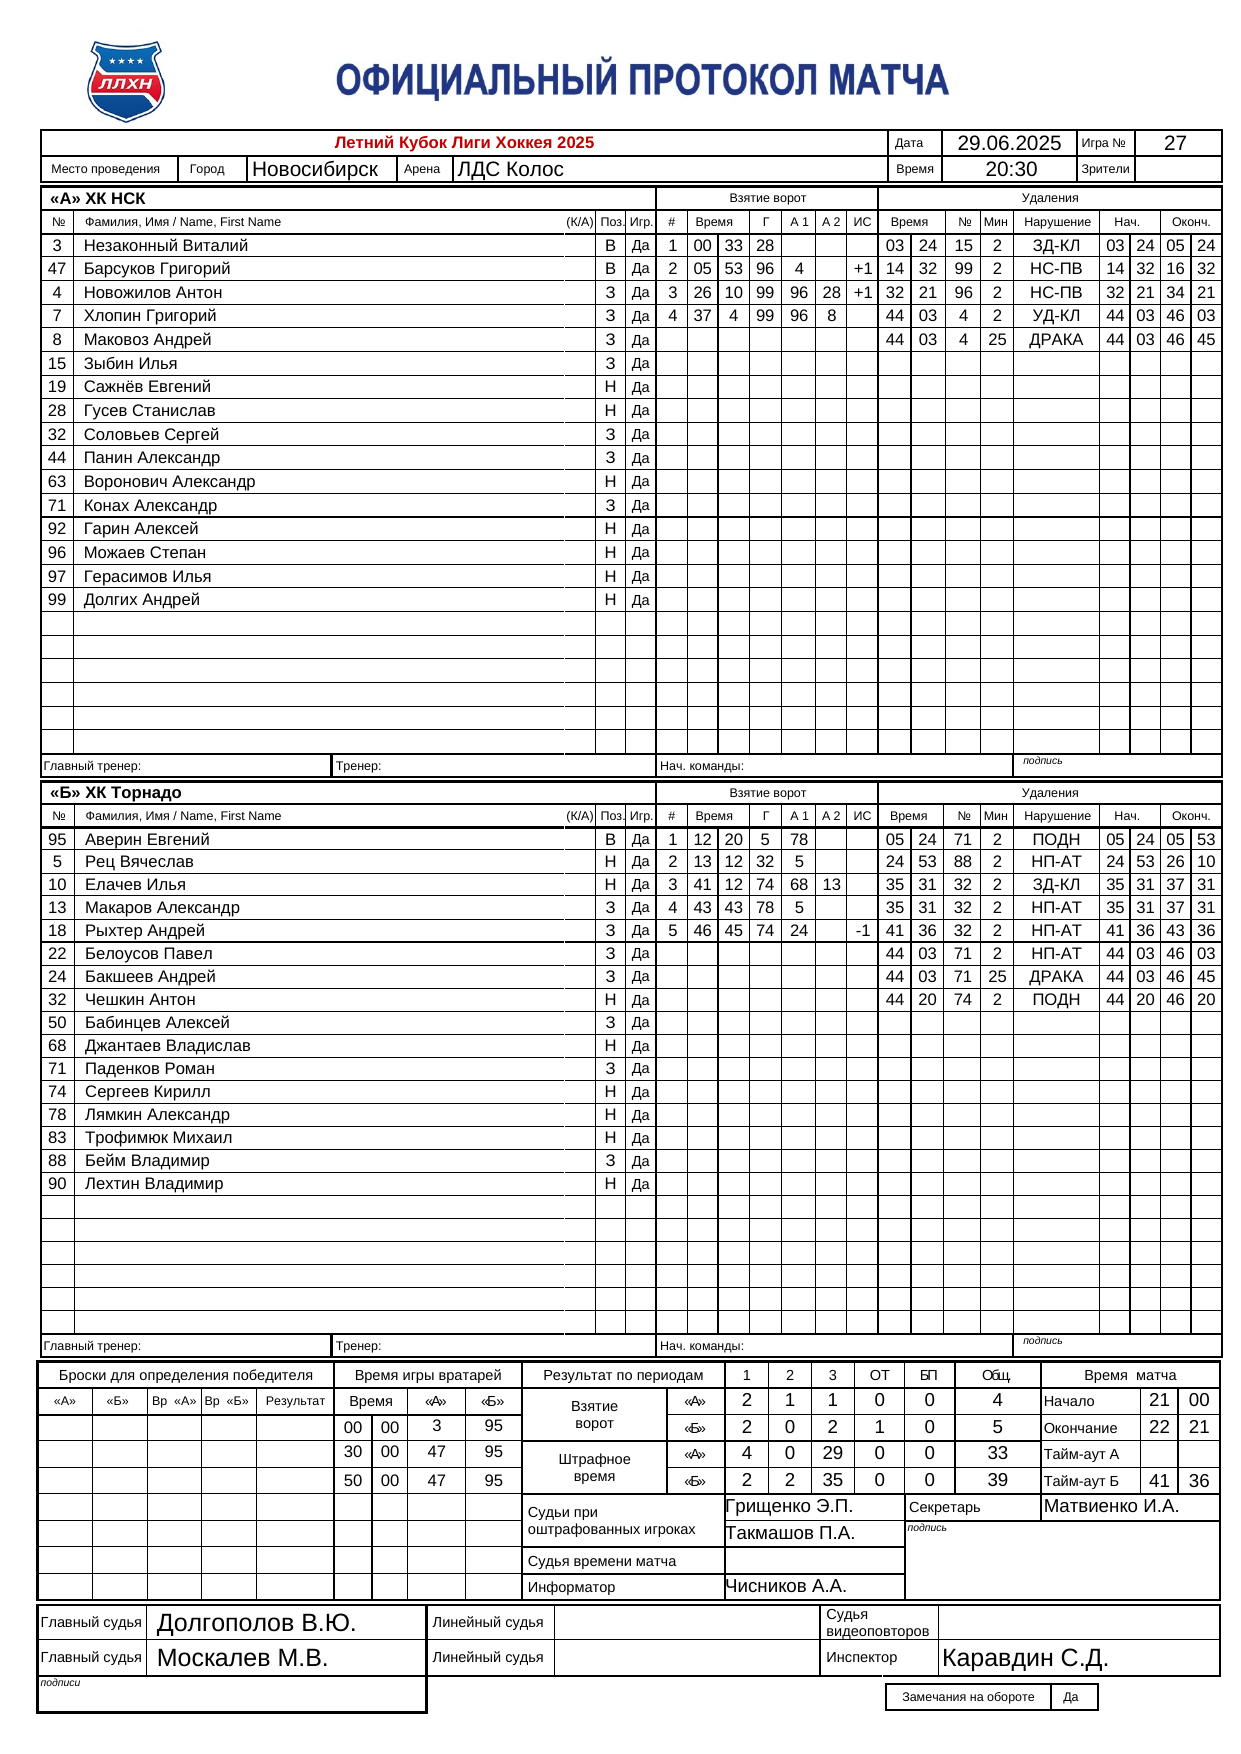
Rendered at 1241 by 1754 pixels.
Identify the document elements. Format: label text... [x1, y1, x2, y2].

table_cell [1131, 1242, 1160, 1264]
table_cell Лехтин Владимир [75, 1173, 564, 1195]
table_cell [847, 1035, 877, 1057]
table_cell 15 [42, 352, 73, 374]
table_cell 35 [1100, 896, 1129, 918]
table_cell 2 [981, 920, 1013, 941]
table_cell (К/А) [565, 805, 595, 826]
table_cell [719, 376, 749, 398]
table_cell [782, 399, 815, 422]
table_cell 5 [782, 896, 815, 918]
table_cell [719, 470, 749, 493]
table_cell [688, 376, 717, 398]
table_cell 10 [719, 281, 749, 303]
table_cell 36 [1131, 920, 1160, 941]
table_cell 0 [855, 1468, 904, 1493]
table_cell 43 [688, 896, 717, 918]
table_cell 37 [1161, 874, 1190, 895]
table_cell Да [626, 1081, 655, 1103]
table_cell [565, 376, 595, 398]
table_cell [1161, 518, 1190, 540]
table_cell [981, 470, 1013, 493]
table_cell [750, 1173, 781, 1195]
table_cell [42, 683, 73, 706]
table_cell 24 [42, 966, 74, 987]
table_cell 12 [719, 850, 749, 872]
table_cell [1192, 659, 1221, 682]
table_cell [847, 1150, 877, 1172]
table_cell [657, 1012, 687, 1033]
table_cell Белоусов Павел [75, 943, 564, 964]
table_cell [750, 376, 781, 398]
table_cell [657, 943, 687, 964]
table_cell Нач. команды: [657, 1335, 1012, 1356]
table_cell 78 [750, 896, 781, 918]
table_cell 99 [42, 588, 73, 611]
table_cell [1161, 707, 1190, 729]
table_cell [657, 1242, 687, 1264]
table_cell [688, 730, 717, 753]
table_cell [719, 1219, 749, 1241]
table_cell Н [596, 1104, 625, 1126]
table_header Удаления [879, 783, 1221, 803]
table_cell «А» [668, 1442, 724, 1467]
table_cell [1100, 352, 1129, 374]
table_cell [1161, 1150, 1190, 1172]
table_cell [879, 1150, 910, 1172]
table_cell [782, 612, 815, 634]
table_cell Да [626, 470, 655, 493]
table_cell 03 [912, 305, 945, 327]
table_cell [981, 518, 1013, 540]
table_cell [148, 1547, 201, 1573]
table_cell [750, 565, 781, 587]
table_cell [1161, 1035, 1190, 1057]
table_cell [93, 1521, 147, 1546]
table_cell [782, 328, 815, 351]
table_cell [981, 1219, 1013, 1241]
table_cell 0 [905, 1415, 954, 1440]
table_cell [657, 730, 687, 753]
table_cell 4 [946, 328, 980, 351]
table_cell 46 [1161, 328, 1190, 351]
table_cell 88 [944, 850, 980, 872]
table_cell [1161, 1104, 1190, 1126]
table_cell [555, 1606, 819, 1639]
table_cell [847, 683, 877, 706]
table_cell [1100, 1288, 1129, 1310]
table_cell [688, 541, 717, 564]
table_cell Да [626, 829, 655, 849]
table_cell [719, 328, 749, 351]
table_cell [1161, 612, 1190, 634]
table_cell 2 [981, 257, 1013, 280]
table_cell 32 [879, 281, 910, 303]
table_cell 2 [981, 281, 1013, 303]
table_cell [565, 659, 595, 682]
table_cell [1100, 1242, 1129, 1264]
table_cell 43 [1161, 920, 1190, 941]
table_cell [981, 1058, 1013, 1079]
table_cell [944, 1127, 980, 1149]
table_cell [879, 1081, 910, 1103]
table_cell [1192, 1035, 1221, 1057]
table_cell [750, 1058, 781, 1079]
table_cell [847, 896, 877, 918]
table_cell Время [688, 211, 749, 233]
table_cell [39, 1521, 92, 1546]
table_cell 24 [782, 920, 815, 941]
table_cell [816, 1311, 846, 1333]
table_cell [657, 352, 687, 374]
table_cell [1131, 1265, 1160, 1287]
table_cell [879, 707, 910, 729]
table_cell 5 [782, 850, 815, 872]
table_cell 68 [782, 874, 815, 895]
table_cell [1161, 683, 1190, 706]
table_cell НП-АТ [1014, 920, 1099, 941]
table_cell [981, 352, 1013, 374]
table_cell [1014, 612, 1099, 634]
table_cell 28 [750, 235, 781, 256]
table_cell [596, 659, 625, 682]
table_cell Да [626, 943, 655, 964]
table_cell Н [596, 1173, 625, 1195]
table_cell [688, 1288, 717, 1310]
table_cell 4 [42, 281, 73, 303]
table_cell [257, 1494, 333, 1520]
table_cell [39, 1468, 92, 1493]
table_cell 1 [855, 1415, 904, 1440]
table_cell Чисников А.А. [726, 1575, 904, 1599]
table_cell Бейм Владимир [75, 1150, 564, 1172]
table_cell 22 [42, 943, 74, 964]
table_header Время игры вратарей [335, 1363, 521, 1387]
table_cell [1014, 565, 1099, 587]
table_cell [847, 494, 877, 516]
table_cell [981, 1012, 1013, 1033]
table_cell [1161, 1173, 1190, 1195]
table_cell [1131, 1035, 1160, 1057]
table_cell [981, 683, 1013, 706]
table_cell [719, 707, 749, 729]
table_cell [879, 730, 910, 753]
table_cell 3 [657, 874, 687, 895]
table_cell [879, 423, 910, 445]
table_cell [1131, 1288, 1160, 1310]
table_cell [74, 612, 564, 634]
table_cell [912, 470, 945, 493]
table_cell [750, 1127, 781, 1149]
table_cell Да [626, 399, 655, 422]
table_cell 2 [769, 1468, 811, 1493]
table_cell [1014, 1058, 1099, 1079]
table_cell [782, 1035, 815, 1057]
table_cell [750, 1104, 781, 1126]
table_cell Рец Вячеслав [75, 850, 564, 872]
table_cell [1014, 659, 1099, 682]
table_cell [657, 683, 687, 706]
table_cell [944, 1265, 980, 1287]
table_cell [373, 1574, 407, 1599]
table_cell З [596, 1058, 625, 1079]
table_cell 4 [657, 896, 687, 918]
table_cell [688, 1311, 717, 1333]
table_cell [944, 1035, 980, 1057]
table_cell [373, 1494, 407, 1520]
table_cell [626, 730, 655, 753]
table_cell [1131, 565, 1160, 587]
table_cell [657, 1058, 687, 1079]
table_cell [74, 636, 564, 658]
table_cell [981, 707, 1013, 729]
table_cell [981, 1288, 1013, 1310]
table_cell [1100, 541, 1129, 564]
table_cell З [596, 943, 625, 964]
table_header 2 [769, 1363, 811, 1387]
table_cell Новожилов Антон [74, 281, 564, 303]
table_cell [719, 446, 749, 469]
table_cell Н [596, 588, 625, 611]
table_cell НП-АТ [1014, 943, 1099, 964]
table_cell [1100, 399, 1129, 422]
table_cell 3 [42, 235, 73, 256]
table_cell 31 [912, 874, 943, 895]
table_cell [847, 1081, 877, 1103]
table_cell [565, 1219, 595, 1241]
table_cell [750, 989, 781, 1011]
table_cell [626, 1196, 655, 1218]
table_cell [1161, 1058, 1190, 1079]
table_cell 31 [912, 896, 943, 918]
table_cell [1014, 1012, 1099, 1033]
table_cell [1161, 352, 1190, 374]
table_cell [1100, 565, 1129, 587]
table_cell [42, 1242, 74, 1264]
table_cell 03 [912, 328, 945, 351]
table_cell [719, 541, 749, 564]
table_cell 19 [42, 376, 73, 398]
table_cell [847, 1196, 877, 1218]
table_cell 24 [912, 829, 943, 849]
table_cell [93, 1547, 147, 1573]
table_cell [1131, 1150, 1160, 1172]
table_cell Лямкин Александр [75, 1104, 564, 1126]
table_cell [626, 707, 655, 729]
table_cell 99 [750, 281, 781, 303]
table_cell [719, 1288, 749, 1310]
table_cell 53 [1131, 850, 1160, 872]
table_cell [719, 1127, 749, 1149]
table_cell [42, 1311, 74, 1333]
table_cell [565, 612, 595, 634]
table_cell [816, 1127, 846, 1149]
table_cell Да [626, 235, 655, 256]
table_cell [688, 707, 717, 729]
table_cell [565, 1012, 595, 1033]
table_cell 24 [1131, 829, 1160, 849]
table_cell 37 [688, 305, 717, 327]
table_cell 44 [879, 989, 910, 1011]
table_cell [981, 1150, 1013, 1172]
table_cell 05 [688, 257, 717, 280]
table_cell ЗД-КЛ [1014, 874, 1099, 895]
table_cell [202, 1521, 256, 1546]
table_cell [750, 1288, 781, 1310]
table_cell [946, 352, 980, 374]
table_cell [719, 588, 749, 611]
table_cell [816, 1081, 846, 1103]
table_cell Гарин Алексей [74, 518, 564, 540]
table_cell [257, 1468, 333, 1493]
table_cell 0 [905, 1389, 954, 1413]
table_cell [408, 1574, 465, 1599]
table_cell Герасимов Илья [74, 565, 564, 587]
table_cell [93, 1441, 147, 1467]
table_cell [912, 446, 945, 469]
table_cell [981, 446, 1013, 469]
table_cell [847, 328, 877, 351]
table_cell 2 [657, 257, 687, 280]
table_cell [626, 1242, 655, 1264]
table_header Взятие ворот [657, 783, 877, 803]
table_cell [879, 541, 910, 564]
table_cell Да [626, 1058, 655, 1079]
table_cell [335, 1547, 371, 1573]
table_cell Нарушение [1014, 211, 1099, 233]
table_cell Да [626, 376, 655, 398]
table_cell [1192, 683, 1221, 706]
table_cell 2 [812, 1415, 854, 1440]
table_cell [750, 352, 781, 374]
table_cell [816, 683, 846, 706]
table_cell [565, 1035, 595, 1057]
table_cell [847, 1012, 877, 1033]
table_cell 2 [981, 829, 1013, 849]
table_cell Да [626, 328, 655, 351]
table_cell 24 [1192, 235, 1221, 256]
table_cell [816, 565, 846, 587]
table_cell 43 [719, 896, 749, 918]
table_cell [981, 423, 1013, 445]
table_cell 53 [1192, 829, 1221, 849]
table_cell [1100, 1058, 1129, 1079]
table_cell [946, 470, 980, 493]
table_cell [847, 1104, 877, 1126]
table_cell [1131, 707, 1160, 729]
table_cell [1100, 707, 1129, 729]
table_cell 2 [726, 1415, 768, 1440]
table_cell [39, 1441, 92, 1467]
table_cell 45 [1192, 966, 1221, 987]
table_cell 0 [769, 1415, 811, 1440]
table_cell [816, 1219, 846, 1241]
table_cell [719, 1035, 749, 1057]
table_cell Вр «Б» [202, 1389, 256, 1413]
table_cell 10 [1192, 850, 1221, 872]
table_cell З [596, 423, 625, 445]
table_cell [565, 1242, 595, 1264]
table_cell [981, 1173, 1013, 1195]
table_cell [657, 1288, 687, 1310]
table_cell [626, 683, 655, 706]
table_cell [688, 588, 717, 611]
table_cell 20 [1192, 989, 1221, 1011]
table_cell Елачев Илья [75, 874, 564, 895]
table_cell [565, 1173, 595, 1195]
table_cell НП-АТ [1014, 850, 1099, 872]
table_cell [847, 588, 877, 611]
table_cell [816, 943, 846, 964]
table_cell [1131, 588, 1160, 611]
table_cell [596, 612, 625, 634]
table_cell 46 [1161, 966, 1190, 987]
table_cell Начало [1042, 1389, 1140, 1413]
table_cell [847, 874, 877, 895]
table_cell [1131, 423, 1160, 445]
table_cell [816, 896, 846, 918]
table_cell [946, 446, 980, 469]
table_cell Трофимюк Михаил [75, 1127, 564, 1149]
table_cell [879, 1127, 910, 1149]
table_cell [626, 1311, 655, 1333]
table_cell 7 [42, 305, 73, 327]
table_cell [981, 541, 1013, 564]
table_cell [688, 1196, 717, 1218]
table_cell [944, 1081, 980, 1103]
table_cell [879, 588, 910, 611]
table_cell [847, 305, 877, 327]
table_cell [912, 683, 945, 706]
table_header 1 [726, 1363, 768, 1387]
table_cell 83 [42, 1127, 74, 1149]
table_cell [782, 659, 815, 682]
table_cell [688, 470, 717, 493]
table_cell [782, 1311, 815, 1333]
table_cell [657, 659, 687, 682]
table_cell [1100, 518, 1129, 540]
table_cell 1 [657, 829, 687, 849]
table_cell [847, 376, 877, 398]
table_cell [981, 659, 1013, 682]
table_cell [816, 1035, 846, 1057]
table_cell [816, 352, 846, 374]
table_cell [912, 1104, 943, 1126]
table_cell [1131, 1311, 1160, 1333]
table_cell 25 [981, 966, 1013, 987]
table_cell Москалев М.В. [147, 1640, 425, 1675]
table_cell 05 [1161, 829, 1190, 849]
table_cell 96 [946, 281, 980, 303]
table_cell [1192, 376, 1221, 398]
table_cell [782, 966, 815, 987]
table_cell [657, 1035, 687, 1057]
table_cell 44 [879, 305, 910, 327]
table_cell 44 [1100, 328, 1129, 351]
table_cell [719, 989, 749, 1011]
table_cell [1100, 612, 1129, 634]
table_cell [565, 707, 595, 729]
table_cell [879, 1288, 910, 1310]
table_cell [750, 1265, 781, 1287]
table_cell [1100, 1012, 1129, 1033]
table_cell 4 [782, 257, 815, 280]
table_cell НС-ПВ [1014, 281, 1099, 303]
table_cell «Б» [668, 1468, 724, 1493]
table_cell 32 [944, 896, 980, 918]
table_header Взятие ворот [657, 188, 877, 209]
table_cell 44 [879, 328, 910, 351]
table_cell [879, 659, 910, 682]
table_cell Можаев Степан [74, 541, 564, 564]
table_cell [565, 494, 595, 516]
table_cell [1131, 1173, 1160, 1195]
table_cell [565, 920, 595, 941]
table_cell 33 [719, 235, 749, 256]
table_cell [912, 659, 945, 682]
table_cell [847, 1219, 877, 1241]
table_cell [782, 1081, 815, 1103]
table_cell [202, 1416, 256, 1440]
table_cell [1161, 1196, 1190, 1218]
table_cell Макаров Александр [75, 896, 564, 918]
table_cell 00 [373, 1468, 407, 1493]
table_cell [946, 423, 980, 445]
table_cell [946, 659, 980, 682]
table_cell [981, 565, 1013, 587]
table_cell [1192, 352, 1221, 374]
table_cell [1192, 1127, 1221, 1149]
table_cell 95 [42, 829, 74, 849]
table_cell [946, 707, 980, 729]
table_cell 71 [944, 829, 980, 849]
table_cell [912, 541, 945, 564]
table_cell [688, 612, 717, 634]
table_cell [42, 1219, 74, 1241]
table_cell 13 [688, 850, 717, 872]
table_cell Бабинцев Алексей [75, 1012, 564, 1033]
table_cell [946, 636, 980, 658]
table_cell Да [626, 423, 655, 445]
table_cell Фамилия, Имя / Name, First Name [75, 805, 565, 826]
table_cell [1131, 470, 1160, 493]
table_cell [879, 1035, 910, 1057]
table_cell [782, 541, 815, 564]
table_cell 44 [1100, 943, 1129, 964]
table_cell [1192, 470, 1221, 493]
table_cell 36 [912, 920, 943, 941]
table_cell Новосибирск [248, 157, 396, 181]
table_cell [202, 1494, 256, 1520]
table_cell [1131, 683, 1160, 706]
table_cell 2 [981, 850, 1013, 872]
table_cell 20:30 [943, 157, 1076, 181]
table_cell 44 [879, 943, 910, 964]
table_cell [1100, 1127, 1129, 1149]
table_cell ИС [847, 805, 877, 826]
table_cell [912, 1219, 943, 1241]
table_cell 35 [879, 874, 910, 895]
table_cell 71 [42, 494, 73, 516]
table_cell [1100, 1311, 1129, 1333]
table_cell [688, 1127, 717, 1149]
table_cell [42, 1265, 74, 1287]
table_cell [565, 446, 595, 469]
table_header «Б» ХК Торнадо [42, 783, 655, 803]
table_cell [39, 1416, 92, 1440]
table_cell # [657, 805, 687, 826]
table_cell [93, 1574, 147, 1599]
table_cell [847, 730, 877, 753]
table_cell [1192, 1081, 1221, 1103]
table_cell [1100, 636, 1129, 658]
table_cell Зрители [1078, 157, 1134, 181]
table_header ОТ [855, 1363, 904, 1387]
table_cell [466, 1494, 521, 1520]
table_cell Окончание [1042, 1415, 1140, 1440]
table_cell [816, 376, 846, 398]
table_cell [946, 612, 980, 634]
table_cell 03 [1192, 943, 1221, 964]
table_cell Аверин Евгений [75, 829, 564, 849]
table_cell [912, 1242, 943, 1264]
table_cell [847, 943, 877, 964]
table_cell [847, 1127, 877, 1149]
table_cell [1192, 730, 1221, 753]
table_cell Долгополов В.Ю. [147, 1606, 425, 1639]
table_cell Да [626, 541, 655, 564]
table_cell [816, 659, 846, 682]
table_cell [847, 352, 877, 374]
table_cell [912, 1127, 943, 1149]
table_cell [335, 1521, 371, 1546]
table_cell [428, 1677, 882, 1711]
table_cell «А» [39, 1389, 92, 1413]
table_cell Главный тренер: [42, 755, 330, 776]
table_cell [657, 376, 687, 398]
table_cell [408, 1494, 465, 1520]
table_cell [946, 399, 980, 422]
table_cell [1161, 588, 1190, 611]
table_cell [847, 1173, 877, 1195]
table_cell 41 [1100, 920, 1129, 941]
table_cell [1161, 423, 1190, 445]
table_cell Маковоз Андрей [74, 328, 564, 351]
table_cell [1131, 541, 1160, 564]
table_cell 4 [956, 1389, 1040, 1413]
table_cell 96 [750, 257, 781, 280]
table_cell [750, 707, 781, 729]
table_cell З [596, 966, 625, 987]
table_cell З [596, 1012, 625, 1033]
table_cell [1179, 1441, 1219, 1467]
table_cell [1161, 470, 1190, 493]
table_cell Оконч. [1161, 805, 1221, 826]
table_cell 22 [1141, 1415, 1177, 1440]
table_cell [750, 659, 781, 682]
table_cell Штрафное время [523, 1442, 666, 1493]
table_cell [879, 494, 910, 516]
table_cell Поз. [596, 805, 625, 826]
table_cell [750, 636, 781, 658]
table_cell Нач. [1100, 805, 1160, 826]
table_cell Н [596, 541, 625, 564]
table_cell [1161, 565, 1190, 587]
table_header Время матча [1042, 1363, 1219, 1387]
table_cell [1131, 494, 1160, 516]
table_cell 21 [912, 281, 945, 303]
table_cell [1014, 399, 1099, 422]
table_cell [912, 1173, 943, 1195]
table_cell Да [626, 1104, 655, 1126]
table_cell 41 [1141, 1468, 1177, 1493]
table_cell 2 [726, 1468, 768, 1493]
table_cell [912, 494, 945, 516]
table_cell [1192, 588, 1221, 611]
table_cell Главный судья [39, 1640, 146, 1675]
table_cell [879, 352, 910, 374]
table_cell [944, 1288, 980, 1310]
table_cell 00 [373, 1441, 407, 1467]
table_cell З [596, 896, 625, 918]
table_cell [688, 1035, 717, 1057]
table_cell [847, 707, 877, 729]
table_cell 16 [1161, 257, 1190, 280]
table_cell 26 [1161, 850, 1190, 872]
table_cell 29 [812, 1442, 854, 1467]
table_cell [944, 1012, 980, 1033]
table_cell З [596, 328, 625, 351]
table_cell [565, 235, 595, 256]
table_cell [148, 1494, 201, 1520]
table_cell [565, 896, 595, 918]
table_cell [596, 730, 625, 753]
table_cell [1131, 612, 1160, 634]
table_cell [1161, 730, 1190, 753]
table_cell подпись [1014, 1335, 1221, 1356]
table_cell [565, 966, 595, 987]
table_cell [782, 1219, 815, 1241]
table_cell 1 [812, 1389, 854, 1413]
table_cell [912, 612, 945, 634]
table_cell 21 [1192, 281, 1221, 303]
table_cell -1 [847, 920, 877, 941]
table_cell 21 [1179, 1415, 1219, 1440]
table_cell [719, 1081, 749, 1103]
table_cell [657, 1081, 687, 1103]
table_cell [782, 636, 815, 658]
table_cell Рыхтер Андрей [75, 920, 564, 941]
table_cell [1131, 446, 1160, 469]
table_cell [657, 636, 687, 658]
table_cell [782, 1127, 815, 1149]
table_cell [847, 1242, 877, 1264]
table_cell 44 [1100, 966, 1129, 987]
table_cell [657, 446, 687, 469]
table_cell [75, 1242, 564, 1264]
table_cell [657, 1219, 687, 1241]
table_cell [1192, 494, 1221, 516]
table_cell 50 [335, 1468, 371, 1493]
table_cell 96 [782, 305, 815, 327]
table_cell 2 [981, 943, 1013, 964]
table_cell [596, 1196, 625, 1218]
table_cell Н [596, 565, 625, 587]
table_cell [1131, 399, 1160, 422]
table_cell [42, 1196, 74, 1218]
table_cell [847, 399, 877, 422]
table_cell [1131, 1081, 1160, 1103]
table_cell [1014, 1311, 1099, 1333]
table_cell [750, 1196, 781, 1218]
table_cell [816, 730, 846, 753]
table_cell [1100, 423, 1129, 445]
table_cell [912, 1265, 943, 1287]
table_cell 44 [1100, 305, 1129, 327]
table_cell ЛДС Колос [454, 157, 887, 181]
table_cell [750, 541, 781, 564]
table_cell [688, 1081, 717, 1103]
table_cell [93, 1416, 147, 1440]
table_cell [939, 1606, 1219, 1639]
table_cell 14 [879, 257, 910, 280]
table_cell [782, 1173, 815, 1195]
table_cell [981, 612, 1013, 634]
table_cell [202, 1468, 256, 1493]
table_cell [719, 565, 749, 587]
table_cell [1192, 707, 1221, 729]
table_cell [912, 376, 945, 398]
table_cell [782, 1288, 815, 1310]
table_cell [1161, 1127, 1190, 1149]
table_cell [847, 235, 877, 256]
table_cell Тренер: [333, 1335, 655, 1356]
table_cell [42, 612, 73, 634]
table_cell [657, 1150, 687, 1172]
table_cell Время [688, 805, 749, 826]
table_cell [148, 1521, 201, 1546]
table_cell 00 [373, 1416, 407, 1440]
table_cell [847, 1265, 877, 1287]
table_cell [782, 376, 815, 398]
table_cell [981, 494, 1013, 516]
table_cell [750, 423, 781, 445]
table_cell [719, 1311, 749, 1333]
table_cell [657, 423, 687, 445]
table_cell 47 [408, 1441, 465, 1467]
table_cell [565, 565, 595, 587]
table_cell Долгих Андрей [74, 588, 564, 611]
table_cell подпись [906, 1522, 1219, 1599]
table_cell [565, 328, 595, 351]
table_cell [1161, 636, 1190, 658]
table_cell Да [626, 565, 655, 587]
table_cell 45 [1192, 328, 1221, 351]
table_cell [782, 565, 815, 587]
table_cell [816, 707, 846, 729]
table_cell [1131, 352, 1160, 374]
table_cell Время [879, 211, 945, 233]
table_cell [626, 1265, 655, 1287]
table_cell [688, 446, 717, 469]
table_cell [688, 423, 717, 445]
table_cell Да [626, 281, 655, 303]
table_cell [912, 565, 945, 587]
table_cell [1014, 636, 1099, 658]
table_cell Джантаев Владислав [75, 1035, 564, 1057]
table_cell [1161, 1012, 1190, 1033]
table_cell 32 [42, 423, 73, 445]
table_cell [688, 518, 717, 540]
table_cell Сергеев Кирилл [75, 1081, 564, 1103]
table_cell Место проведения [42, 157, 177, 181]
table_cell 0 [905, 1442, 954, 1467]
table_cell [1192, 518, 1221, 540]
table_cell Конах Александр [74, 494, 564, 516]
table_cell [750, 1311, 781, 1333]
table_cell [688, 1104, 717, 1126]
table_cell «Б» [93, 1389, 147, 1413]
table_cell [944, 1173, 980, 1195]
table_cell 4 [719, 305, 749, 327]
table_header 27 [1136, 131, 1221, 155]
table_cell [719, 683, 749, 706]
table_cell [912, 1081, 943, 1103]
table_cell Оконч. [1161, 211, 1221, 233]
table_cell [1014, 446, 1099, 469]
table_cell [657, 399, 687, 422]
table_cell [202, 1441, 256, 1467]
table_header Общ. [956, 1363, 1040, 1387]
table_cell 74 [944, 989, 980, 1011]
table_cell [847, 612, 877, 634]
table_cell [879, 1311, 910, 1333]
table_cell [626, 636, 655, 658]
table_cell 1 [657, 235, 687, 256]
table_cell [148, 1441, 201, 1467]
table_cell [257, 1521, 333, 1546]
table_cell [946, 730, 980, 753]
table_cell Незаконный Виталий [74, 235, 564, 256]
table_cell 32 [912, 257, 945, 280]
table_cell А 1 [782, 805, 815, 826]
table_cell [688, 636, 717, 658]
table_cell [688, 1012, 717, 1033]
table_cell [1161, 1219, 1190, 1241]
table_cell Мин [981, 805, 1013, 826]
table_cell 00 [1179, 1389, 1219, 1413]
table_cell [944, 1058, 980, 1079]
table_cell [782, 1265, 815, 1287]
table_cell [565, 305, 595, 327]
table_cell [946, 518, 980, 540]
table_cell [373, 1521, 407, 1546]
table_cell [565, 1265, 595, 1287]
table_cell Да [626, 446, 655, 469]
table_cell [719, 352, 749, 374]
table_cell [688, 1265, 717, 1287]
table_cell [719, 966, 749, 987]
table_cell 0 [769, 1442, 811, 1467]
table_cell Н [596, 1127, 625, 1149]
table_cell [1100, 376, 1129, 398]
table_cell [1131, 636, 1160, 658]
table_cell [1014, 1196, 1099, 1218]
table_cell 31 [1131, 896, 1160, 918]
table_header Игра № [1078, 131, 1134, 155]
table_cell [782, 1104, 815, 1126]
table_cell [1131, 1219, 1160, 1241]
table_cell НП-АТ [1014, 896, 1099, 918]
table_cell 2 [981, 305, 1013, 327]
table_cell [688, 659, 717, 682]
table_cell [1192, 541, 1221, 564]
table_cell (К/А) [565, 211, 595, 233]
table_cell [596, 683, 625, 706]
table_cell [1161, 399, 1190, 422]
table_cell [847, 518, 877, 540]
table_cell 18 [42, 920, 74, 941]
table_cell [1131, 1012, 1160, 1033]
table_cell [565, 730, 595, 753]
table_cell [202, 1547, 256, 1573]
table_cell [42, 730, 73, 753]
table_cell Да [626, 896, 655, 918]
table_cell [879, 1219, 910, 1241]
table_cell 14 [1100, 257, 1129, 280]
table_cell [782, 730, 815, 753]
table_cell [74, 659, 564, 682]
table_cell [847, 966, 877, 987]
table_cell 21 [1141, 1389, 1177, 1413]
table_cell НС-ПВ [1014, 257, 1099, 280]
table_cell [981, 1127, 1013, 1149]
table_cell [1100, 1104, 1129, 1126]
table_header БП [905, 1363, 954, 1387]
table_cell З [596, 352, 625, 374]
table_cell [1014, 1127, 1099, 1149]
table_cell [912, 636, 945, 658]
table_cell [1014, 1081, 1099, 1103]
table_cell 33 [956, 1442, 1040, 1467]
table_cell [1014, 730, 1099, 753]
table_cell [1161, 1242, 1190, 1264]
table_cell 74 [750, 920, 781, 941]
table_cell [148, 1468, 201, 1493]
table_cell [1014, 1242, 1099, 1264]
table_cell [1192, 612, 1221, 634]
table_cell [912, 1058, 943, 1079]
table_cell [657, 707, 687, 729]
table_cell 32 [42, 989, 74, 1011]
table_cell [719, 943, 749, 964]
table_cell Нарушение [1014, 805, 1099, 826]
table_cell 28 [816, 281, 846, 303]
table_cell [335, 1574, 371, 1599]
table_cell [782, 518, 815, 540]
table_cell Поз. [596, 211, 625, 233]
table_header Удаления [879, 188, 1221, 209]
table_cell [847, 829, 877, 849]
table_cell [883, 1677, 1220, 1681]
table_cell [373, 1547, 407, 1573]
table_cell Н [596, 1035, 625, 1057]
table_cell З [596, 305, 625, 327]
table_cell 20 [1131, 989, 1160, 1011]
table_cell Г [750, 805, 781, 826]
table_cell 05 [1100, 829, 1129, 849]
table_cell [657, 1173, 687, 1195]
table_cell [879, 399, 910, 422]
table_cell [565, 1104, 595, 1126]
table_cell Время [879, 805, 943, 826]
table_cell Линейный судья [428, 1606, 554, 1639]
table_cell 95 [466, 1416, 521, 1440]
table_cell [1161, 446, 1190, 469]
table_cell Инспектор [821, 1640, 938, 1675]
table_cell [944, 1219, 980, 1241]
table_cell 74 [750, 874, 781, 895]
table_cell [847, 565, 877, 587]
table_cell [1014, 1150, 1099, 1172]
table_cell Мин [981, 211, 1013, 233]
table_cell Игр. [626, 211, 655, 233]
table_cell 36 [1192, 920, 1221, 941]
table_cell А 2 [816, 805, 846, 826]
table_cell [816, 541, 846, 564]
table_cell 46 [688, 920, 717, 941]
table_cell [816, 829, 846, 849]
table_cell Главный судья [39, 1606, 146, 1639]
table_cell [565, 1150, 595, 1172]
table_cell [946, 376, 980, 398]
table_cell Нач. [1100, 211, 1160, 233]
table_cell [912, 352, 945, 374]
table_cell [782, 470, 815, 493]
table_cell [981, 1311, 1013, 1333]
table_cell [750, 1242, 781, 1264]
table_cell [688, 1219, 717, 1241]
table_cell [565, 399, 595, 422]
table_cell [688, 966, 717, 987]
table_cell В [596, 257, 625, 280]
table_cell [912, 1288, 943, 1310]
table_cell [42, 636, 73, 658]
table_cell [912, 707, 945, 729]
table_cell 24 [879, 850, 910, 872]
table_cell [879, 376, 910, 398]
table_cell 12 [688, 829, 717, 849]
table_cell [1161, 541, 1190, 564]
table_cell [1014, 588, 1099, 611]
table_cell [1100, 683, 1129, 706]
table_cell [75, 1219, 564, 1241]
table_cell [1100, 1150, 1129, 1172]
table_cell [847, 636, 877, 658]
table_cell [750, 1012, 781, 1033]
table_cell [1131, 1104, 1160, 1126]
table_cell [596, 1311, 625, 1333]
table_cell 28 [42, 399, 73, 422]
table_cell [596, 707, 625, 729]
table_cell [750, 966, 781, 987]
table_cell 36 [1179, 1468, 1219, 1493]
table_cell 2 [981, 989, 1013, 1011]
table_cell 10 [42, 874, 74, 895]
table_cell [657, 588, 687, 611]
table_cell [565, 874, 595, 895]
table_cell [879, 683, 910, 706]
table_cell 13 [42, 896, 74, 918]
table_cell [816, 636, 846, 658]
table_cell [335, 1494, 371, 1520]
table_cell 3 [657, 281, 687, 303]
table_cell 46 [1161, 989, 1190, 1011]
table_cell [750, 1219, 781, 1241]
table_cell [782, 989, 815, 1011]
table_cell 4 [657, 305, 687, 327]
table_cell [565, 989, 595, 1011]
table_cell [1014, 470, 1099, 493]
table_cell [555, 1640, 819, 1675]
table_cell 63 [42, 470, 73, 493]
picture [5, 28, 1179, 129]
table_cell [816, 235, 846, 256]
table_cell Зыбин Илья [74, 352, 564, 374]
table_cell [1161, 1265, 1190, 1287]
table_cell [750, 399, 781, 422]
table_cell [148, 1574, 201, 1599]
table_cell Паденков Роман [75, 1058, 564, 1079]
table_cell [626, 1288, 655, 1310]
table_cell 21 [1131, 281, 1160, 303]
table_cell [74, 707, 564, 729]
table_cell [1100, 470, 1129, 493]
table_header Да [1052, 1685, 1097, 1709]
table_cell [719, 1058, 749, 1079]
table_cell [946, 565, 980, 587]
table_cell [719, 1150, 749, 1172]
table_cell [782, 683, 815, 706]
table_cell [1014, 1173, 1099, 1195]
table_cell [596, 1219, 625, 1241]
table_cell № [42, 805, 74, 826]
table_cell 44 [42, 446, 73, 469]
table_cell Тренер: [333, 755, 655, 776]
table_cell [1161, 494, 1190, 516]
table_cell 05 [879, 829, 910, 849]
table_cell 71 [944, 966, 980, 987]
table_cell [1131, 659, 1160, 682]
table_cell 41 [879, 920, 910, 941]
table_cell Сажнёв Евгений [74, 376, 564, 398]
table_cell 25 [981, 328, 1013, 351]
table_cell 5 [750, 829, 781, 849]
table_cell [782, 1012, 815, 1033]
table_cell [912, 423, 945, 445]
table_cell [750, 683, 781, 706]
table_cell [1014, 683, 1099, 706]
table_cell УД-КЛ [1014, 305, 1099, 327]
table_cell [816, 1150, 846, 1172]
table_cell [847, 470, 877, 493]
table_cell [657, 1311, 687, 1333]
table_cell 47 [42, 257, 73, 280]
table_cell [847, 989, 877, 1011]
table_cell Да [626, 1035, 655, 1057]
table_cell [719, 1265, 749, 1287]
table_cell +1 [847, 281, 877, 303]
table_cell 5 [956, 1415, 1040, 1440]
table_header 29.06.2025 [943, 131, 1076, 155]
table_cell ДРАКА [1014, 966, 1099, 987]
table_cell [565, 943, 595, 964]
table_cell [1100, 730, 1129, 753]
table_cell [1014, 1219, 1099, 1241]
table_cell [1014, 707, 1099, 729]
table_cell Да [626, 257, 655, 280]
table_cell [1014, 1265, 1099, 1287]
table_cell [75, 1196, 564, 1218]
table_header Броски для определения победителя [39, 1363, 333, 1387]
table_cell [719, 1173, 749, 1195]
table_cell Г [750, 211, 781, 233]
table_cell [1099, 1682, 1220, 1711]
table_cell [657, 1104, 687, 1126]
table_cell [719, 1012, 749, 1033]
table_cell [816, 612, 846, 634]
table_cell [847, 1288, 877, 1310]
table_cell 68 [42, 1035, 74, 1057]
table_cell [816, 1173, 846, 1195]
table_cell [42, 1288, 74, 1310]
table_cell [719, 636, 749, 658]
table_cell 44 [879, 966, 910, 987]
table_cell [93, 1468, 147, 1493]
table_cell [816, 588, 846, 611]
table_cell 45 [719, 920, 749, 941]
table_cell [816, 470, 846, 493]
table_cell [719, 1196, 749, 1218]
table_cell [75, 1288, 564, 1310]
table_cell Да [626, 1173, 655, 1195]
table_cell № [946, 211, 980, 233]
table_cell 2 [726, 1389, 768, 1413]
table_cell ПОДН [1014, 989, 1099, 1011]
table_cell [879, 636, 910, 658]
table_cell [816, 1104, 846, 1126]
table_cell № [42, 211, 73, 233]
table_cell [847, 850, 877, 872]
table_cell Н [596, 874, 625, 895]
table_cell [816, 423, 846, 445]
table_cell 88 [42, 1150, 74, 1172]
table_cell 97 [42, 565, 73, 587]
table_cell Город [179, 157, 246, 181]
table_cell [1014, 352, 1099, 374]
table_cell Н [596, 1081, 625, 1103]
table_cell Хлопин Григорий [74, 305, 564, 327]
table_cell [565, 281, 595, 303]
table_cell Тайм-аут Б [1042, 1468, 1140, 1493]
table_cell 50 [42, 1012, 74, 1033]
table_cell Да [626, 1150, 655, 1172]
table_cell 0 [905, 1468, 954, 1493]
table_cell Каравдин С.Д. [939, 1640, 1219, 1675]
table_cell 8 [816, 305, 846, 327]
table_cell [1131, 518, 1160, 540]
table_cell 4 [726, 1442, 768, 1467]
table_cell Такмашов П.А. [726, 1521, 904, 1546]
table_cell [1014, 1035, 1099, 1057]
table_cell [1192, 446, 1221, 469]
table_cell [1161, 376, 1190, 398]
table_cell 03 [912, 943, 943, 964]
table_cell [879, 1058, 910, 1079]
table_cell # [657, 211, 687, 233]
table_cell [565, 352, 595, 374]
table_cell [879, 1173, 910, 1195]
table_cell [657, 1127, 687, 1149]
table_cell В [596, 829, 625, 849]
table_cell [912, 1150, 943, 1172]
table_cell [74, 730, 564, 753]
table_cell [688, 1173, 717, 1195]
table_cell [688, 328, 717, 351]
table_cell Судья видеоповторов [821, 1606, 938, 1639]
table_cell Да [626, 1127, 655, 1149]
table_cell [688, 352, 717, 374]
table_cell 0 [855, 1442, 904, 1467]
table_cell 13 [816, 874, 846, 895]
table_cell [847, 446, 877, 469]
table_cell [847, 423, 877, 445]
table_cell [257, 1441, 333, 1467]
table_cell [39, 1547, 92, 1573]
table_header 3 [812, 1363, 854, 1387]
table_cell Нач. команды: [657, 755, 1012, 776]
table_cell [750, 730, 781, 753]
table_cell 47 [408, 1468, 465, 1493]
table_cell 32 [944, 874, 980, 895]
table_cell [688, 494, 717, 516]
table_cell Н [596, 518, 625, 540]
table_cell [981, 730, 1013, 753]
table_cell [981, 1104, 1013, 1126]
table_cell «А» [408, 1389, 465, 1413]
table_cell [816, 850, 846, 872]
table_cell 5 [42, 850, 74, 872]
table_cell 2 [981, 874, 1013, 895]
table_header Дата [889, 131, 941, 155]
table_cell [1192, 1219, 1221, 1241]
table_cell Линейный судья [428, 1640, 554, 1675]
table_cell [981, 399, 1013, 422]
table_cell Н [596, 399, 625, 422]
table_cell [816, 518, 846, 540]
table_cell [257, 1416, 333, 1440]
table_cell [1014, 1288, 1099, 1310]
table_cell [1100, 588, 1129, 611]
table_cell [688, 989, 717, 1011]
table_cell 32 [1100, 281, 1129, 303]
table_cell [782, 446, 815, 469]
table_cell [1014, 518, 1099, 540]
table_cell [750, 943, 781, 964]
table_cell [1192, 1288, 1221, 1310]
table_cell [565, 1311, 595, 1333]
table_cell 90 [42, 1173, 74, 1195]
table_cell Да [626, 920, 655, 941]
table_cell [782, 423, 815, 445]
table_cell [1161, 659, 1190, 682]
table_cell 95 [466, 1468, 521, 1493]
table_cell [1161, 1288, 1190, 1310]
table_cell № [944, 805, 980, 826]
table_cell А 2 [816, 211, 846, 233]
table_cell [816, 1288, 846, 1310]
table_cell 15 [946, 235, 980, 256]
table_cell [1100, 1173, 1129, 1195]
table_cell [719, 423, 749, 445]
table_cell 32 [1131, 257, 1160, 280]
table_cell [1192, 1242, 1221, 1264]
table_cell [782, 352, 815, 374]
table_cell [750, 518, 781, 540]
table_cell З [596, 920, 625, 941]
table_cell З [596, 494, 625, 516]
table_cell [847, 541, 877, 564]
table_cell 44 [1100, 989, 1129, 1011]
table_cell Главный тренер: [42, 1335, 330, 1356]
table_cell [912, 1012, 943, 1033]
table_cell Барсуков Григорий [74, 257, 564, 280]
table_cell [565, 636, 595, 658]
table_cell [719, 659, 749, 682]
table_cell [750, 1150, 781, 1172]
table_cell [1100, 1265, 1129, 1287]
table_cell [1192, 1150, 1221, 1172]
table_cell [912, 588, 945, 611]
table_cell 31 [1192, 874, 1221, 895]
table_cell 5 [657, 920, 687, 941]
table_cell [1136, 157, 1221, 181]
table_cell [688, 1242, 717, 1264]
table_cell Да [626, 305, 655, 327]
table_cell [879, 1242, 910, 1264]
table_cell [1100, 446, 1129, 469]
table_cell [879, 1104, 910, 1126]
table_cell [1131, 1196, 1160, 1218]
table_cell З [596, 1150, 625, 1172]
table_cell [1131, 1058, 1160, 1079]
table_cell 53 [912, 850, 943, 872]
table_cell [816, 257, 846, 280]
table_cell [912, 399, 945, 422]
table_cell [981, 1081, 1013, 1103]
table_cell [565, 518, 595, 540]
table_cell Н [596, 989, 625, 1011]
table_cell ЗД-КЛ [1014, 235, 1099, 256]
table_cell [1014, 1104, 1099, 1126]
table_cell [565, 470, 595, 493]
table_cell Чешкин Антон [75, 989, 564, 1011]
table_cell [946, 683, 980, 706]
table_cell [750, 494, 781, 516]
table_cell 24 [912, 235, 945, 256]
table_cell [816, 920, 846, 941]
table_cell [981, 1265, 1013, 1287]
table_cell [75, 1265, 564, 1287]
table_cell [944, 1311, 980, 1333]
table_cell [565, 423, 595, 445]
table_cell [946, 494, 980, 516]
table_cell Судьи при оштрафованных игроках [523, 1495, 724, 1546]
table_cell [93, 1494, 147, 1520]
table_cell [879, 518, 910, 540]
table_cell 71 [42, 1058, 74, 1079]
table_cell Да [626, 850, 655, 872]
table_cell [981, 1035, 1013, 1057]
table_cell [596, 636, 625, 658]
table_cell [750, 328, 781, 351]
table_cell [1161, 1081, 1190, 1103]
table_cell Н [596, 850, 625, 872]
table_cell [750, 612, 781, 634]
table_cell [816, 328, 846, 351]
table_cell Тайм-аут А [1042, 1441, 1140, 1467]
table_cell [1014, 541, 1099, 564]
table_cell [1192, 1311, 1221, 1333]
table_cell Да [626, 518, 655, 540]
table_cell [1192, 1173, 1221, 1195]
table_cell [688, 1058, 717, 1079]
table_cell [782, 235, 815, 256]
table_cell 05 [1161, 235, 1190, 256]
table_cell [816, 1242, 846, 1264]
table_cell 31 [1131, 874, 1160, 895]
table_cell [944, 1196, 980, 1218]
table_cell [565, 829, 595, 849]
table_cell [688, 399, 717, 422]
table_cell [466, 1574, 521, 1599]
table_cell 35 [1100, 874, 1129, 895]
table_cell 8 [42, 328, 73, 351]
table_cell 39 [956, 1468, 1040, 1493]
table_cell 03 [1131, 328, 1160, 351]
table_cell 4 [946, 305, 980, 327]
table_cell 46 [1161, 943, 1190, 964]
table_cell [565, 1081, 595, 1103]
table_cell [688, 943, 717, 964]
table_cell [1192, 1265, 1221, 1287]
table_cell 30 [335, 1441, 371, 1467]
table_cell [981, 1196, 1013, 1218]
table_cell [408, 1521, 465, 1546]
table_cell [981, 636, 1013, 658]
table_cell «Б» [668, 1415, 724, 1440]
table_cell [782, 494, 815, 516]
table_cell 53 [719, 257, 749, 280]
table_cell [1100, 1196, 1129, 1218]
table_cell [657, 541, 687, 564]
table_cell Секретарь [906, 1495, 1040, 1520]
table_cell «А» [668, 1389, 724, 1413]
table_cell [1192, 636, 1221, 658]
table_cell [847, 1058, 877, 1079]
table_cell [816, 399, 846, 422]
table_cell 1 [769, 1389, 811, 1413]
table_cell 20 [719, 829, 749, 849]
table_cell 34 [1161, 281, 1190, 303]
table_cell 2 [657, 850, 687, 872]
table_cell [565, 1288, 595, 1310]
table_cell подписи [39, 1677, 425, 1711]
table_header «А» ХК НСК [42, 188, 655, 209]
table_cell [719, 518, 749, 540]
table_cell 24 [1131, 235, 1160, 256]
table_cell [626, 1219, 655, 1241]
table_cell [782, 1150, 815, 1172]
table_cell [847, 659, 877, 682]
table_cell [1161, 1311, 1190, 1333]
table_cell Судья времени матча [523, 1548, 724, 1573]
table_cell Взятие ворот [523, 1389, 666, 1440]
table_cell [75, 1311, 564, 1333]
table_cell [719, 1242, 749, 1264]
table_cell [981, 376, 1013, 398]
table_cell 2 [981, 235, 1013, 256]
table_cell [1100, 494, 1129, 516]
table_cell 03 [879, 235, 910, 256]
table_cell [626, 659, 655, 682]
table_header Результат по периодам [523, 1363, 724, 1387]
table_cell [816, 1058, 846, 1079]
table_cell [912, 1035, 943, 1057]
table_cell Матвиенко И.А. [1042, 1495, 1219, 1520]
table_cell [257, 1547, 333, 1573]
table_cell Да [626, 588, 655, 611]
table_cell 35 [879, 896, 910, 918]
table_cell [1131, 730, 1160, 753]
table_cell [719, 730, 749, 753]
table_cell [879, 565, 910, 587]
table_cell 46 [1161, 305, 1190, 327]
table_cell [816, 446, 846, 469]
table_cell Бакшеев Андрей [75, 966, 564, 987]
table_cell [719, 1104, 749, 1126]
table_cell ПОДН [1014, 829, 1099, 849]
table_cell Да [626, 352, 655, 374]
table_cell [1100, 659, 1129, 682]
table_cell Вр «А» [148, 1389, 201, 1413]
table_cell 03 [1192, 305, 1221, 327]
table_cell 24 [1100, 850, 1129, 872]
table_cell [750, 1081, 781, 1103]
table_cell Время [889, 157, 941, 181]
table_cell [657, 966, 687, 987]
table_cell Информатор [523, 1575, 724, 1599]
table_cell [565, 257, 595, 280]
table_cell [816, 494, 846, 516]
table_cell [1192, 1012, 1221, 1033]
table_cell [816, 1196, 846, 1218]
table_cell [750, 446, 781, 469]
table_cell Да [626, 1012, 655, 1033]
table_cell [565, 1127, 595, 1149]
table_cell 2 [981, 896, 1013, 918]
table_cell 96 [782, 281, 815, 303]
table_cell Да [626, 966, 655, 987]
table_cell [879, 1265, 910, 1287]
table_cell 0 [855, 1389, 904, 1413]
table_cell [912, 1196, 943, 1218]
table_cell 03 [1131, 943, 1160, 964]
table_cell [1141, 1441, 1177, 1467]
table_cell З [596, 281, 625, 303]
table_cell [565, 683, 595, 706]
table_cell [1100, 1035, 1129, 1057]
table_cell 32 [1192, 257, 1221, 280]
table_cell [657, 612, 687, 634]
table_cell [1100, 1219, 1129, 1241]
table_cell [946, 588, 980, 611]
table_cell [1014, 494, 1099, 516]
table_cell [1100, 1081, 1129, 1103]
table_cell 99 [750, 305, 781, 327]
table_cell В [596, 235, 625, 256]
table_cell 95 [466, 1441, 521, 1467]
table_cell Время [335, 1389, 407, 1413]
table_cell [657, 470, 687, 493]
table_cell [1192, 399, 1221, 422]
table_cell Да [626, 874, 655, 895]
table_cell [466, 1547, 521, 1573]
table_cell [946, 541, 980, 564]
table_cell 71 [944, 943, 980, 964]
table_cell [912, 730, 945, 753]
table_cell 32 [750, 850, 781, 872]
table_cell [657, 565, 687, 587]
table_cell [657, 1265, 687, 1287]
table_cell [879, 1012, 910, 1033]
table_cell [782, 707, 815, 729]
table_cell [1014, 376, 1099, 398]
table_cell [816, 966, 846, 987]
table_cell [879, 446, 910, 469]
table_cell [847, 1311, 877, 1333]
table_cell [782, 588, 815, 611]
table_cell [879, 1196, 910, 1218]
table_cell [1192, 565, 1221, 587]
table_cell 03 [1131, 966, 1160, 987]
table_cell [657, 989, 687, 1011]
table_cell Н [596, 470, 625, 493]
table_cell Фамилия, Имя / Name, First Name [74, 211, 565, 233]
table_cell 78 [782, 829, 815, 849]
table_cell 03 [1100, 235, 1129, 256]
table_cell [657, 518, 687, 540]
table_cell 3 [408, 1416, 465, 1440]
table_cell [726, 1548, 904, 1573]
table_cell Да [626, 989, 655, 1011]
table_cell [750, 470, 781, 493]
table_cell [565, 850, 595, 872]
table_cell Н [596, 376, 625, 398]
table_cell [879, 612, 910, 634]
table_cell [816, 989, 846, 1011]
table_cell ИС [847, 211, 877, 233]
table_cell [944, 1150, 980, 1172]
table_cell Соловьев Сергей [74, 423, 564, 445]
table_cell 31 [1192, 896, 1221, 918]
table_cell [39, 1574, 92, 1599]
table_cell +1 [847, 257, 877, 280]
table_cell «Б » [466, 1389, 521, 1413]
table_cell [657, 494, 687, 516]
table_cell [1131, 1127, 1160, 1149]
table_cell Результат [257, 1389, 333, 1413]
table_cell [42, 707, 73, 729]
table_cell [719, 494, 749, 516]
table_cell 12 [719, 874, 749, 895]
table_cell [565, 541, 595, 564]
table_cell Панин Александр [74, 446, 564, 469]
table_cell 96 [42, 541, 73, 564]
table_cell [74, 683, 564, 706]
table_cell [719, 612, 749, 634]
table_cell [944, 1104, 980, 1126]
table_cell [148, 1416, 201, 1440]
table_cell 37 [1161, 896, 1190, 918]
table_cell [257, 1574, 333, 1599]
table_cell Арена [398, 157, 452, 181]
table_cell ДРАКА [1014, 328, 1099, 351]
table_cell [39, 1494, 92, 1520]
table_cell [688, 683, 717, 706]
table_cell [688, 565, 717, 587]
table_cell Грищенко Э.П. [726, 1495, 904, 1520]
table_cell [750, 1035, 781, 1057]
table_cell [1014, 423, 1099, 445]
table_cell Воронович Александр [74, 470, 564, 493]
table_cell [1192, 1104, 1221, 1126]
table_cell [816, 1012, 846, 1033]
table_cell [466, 1521, 521, 1546]
table_cell [202, 1574, 256, 1599]
table_cell [782, 1058, 815, 1079]
table_cell [750, 588, 781, 611]
table_cell [657, 328, 687, 351]
table_cell 99 [946, 257, 980, 280]
table_cell А 1 [782, 211, 815, 233]
table_cell Игр. [626, 805, 655, 826]
table_cell [688, 1150, 717, 1172]
table_cell [565, 588, 595, 611]
table_cell [42, 659, 73, 682]
table_cell [565, 1058, 595, 1079]
table_cell [1192, 1196, 1221, 1218]
table_cell 26 [688, 281, 717, 303]
table_cell 35 [812, 1468, 854, 1493]
table_cell подпись [1014, 755, 1221, 776]
table_cell [879, 470, 910, 493]
table_cell [782, 943, 815, 964]
table_cell [944, 1242, 980, 1264]
table_cell [1131, 376, 1160, 398]
table_cell 41 [688, 874, 717, 895]
table_cell 74 [42, 1081, 74, 1103]
table_cell [912, 1311, 943, 1333]
table_cell 00 [688, 235, 717, 256]
table_cell З [596, 446, 625, 469]
table_cell [565, 1196, 595, 1218]
table_cell 00 [335, 1416, 371, 1440]
table_cell [626, 612, 655, 634]
table_cell [1192, 423, 1221, 445]
table_cell [408, 1547, 465, 1573]
table_header Замечания на обороте [887, 1685, 1050, 1709]
table_cell 32 [944, 920, 980, 941]
table_cell [1192, 1058, 1221, 1079]
table_cell [782, 1242, 815, 1264]
table_cell Да [626, 494, 655, 516]
table_cell 20 [912, 989, 943, 1011]
table_cell [981, 1242, 1013, 1264]
table_cell [657, 1196, 687, 1218]
table_cell [719, 399, 749, 422]
table_header Летний Кубок Лиги Хоккея 2025 [42, 131, 887, 155]
table_cell Гусев Станислав [74, 399, 564, 422]
table_cell [981, 588, 1013, 611]
table_cell 78 [42, 1104, 74, 1126]
table_cell 92 [42, 518, 73, 540]
table_cell [912, 518, 945, 540]
table_cell [816, 1265, 846, 1287]
table_cell 03 [1131, 305, 1160, 327]
table_cell [596, 1288, 625, 1310]
table_cell [596, 1242, 625, 1264]
table_cell 03 [912, 966, 943, 987]
table_cell [782, 1196, 815, 1218]
table_cell [596, 1265, 625, 1287]
